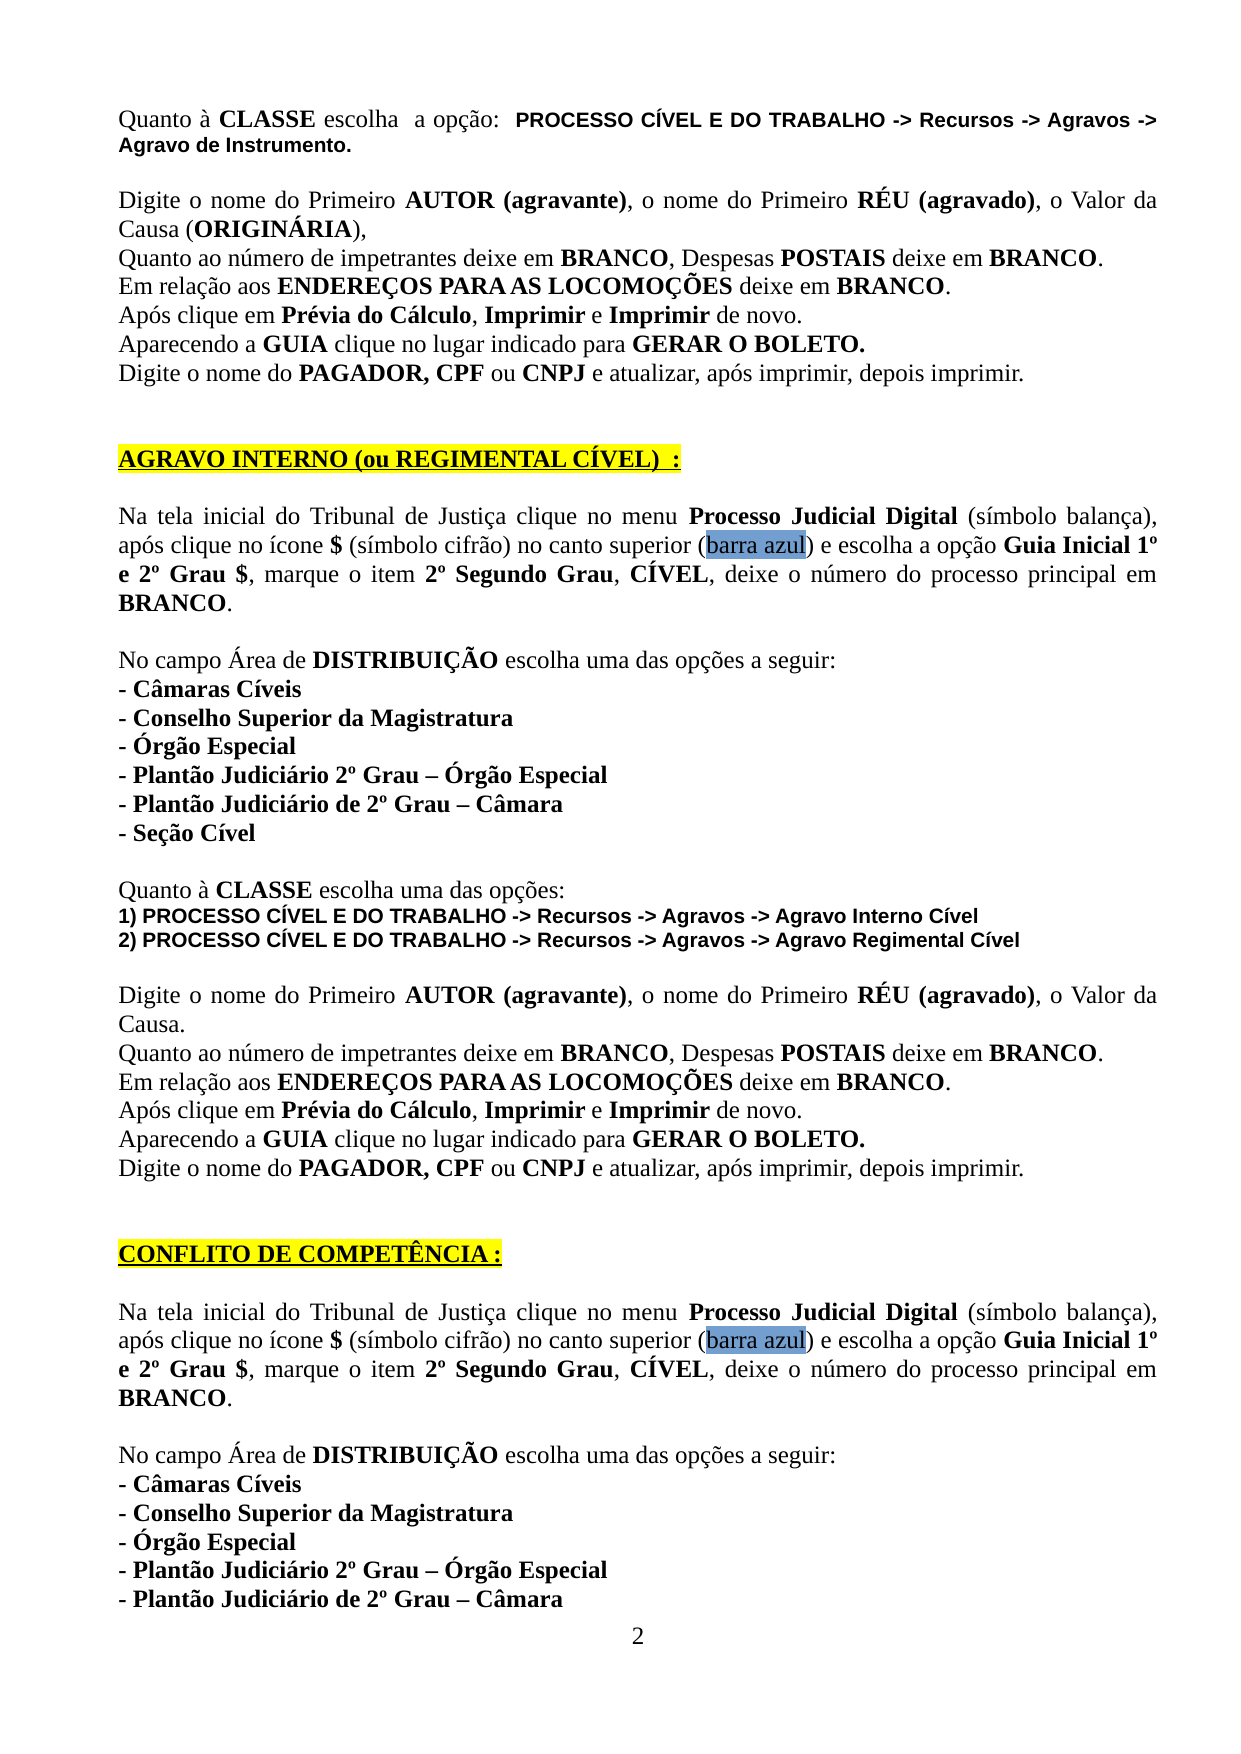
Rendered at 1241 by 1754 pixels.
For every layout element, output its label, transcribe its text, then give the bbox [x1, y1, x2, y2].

text - Câmaras Cíveis [118, 674, 1157, 703]
text Quanto à CLASSE escolha uma das opções: [118, 875, 1157, 904]
text Na tela inicial do Tribunal de Justiça clique no menu Processo Judicial Digital (símbolo balança), após clique no ícone $ (símbolo cifrão) no canto superior (barra azul) e escolha a opção Guia Inicial 1º e 2º Grau $, marque o item 2º Segundo Grau, CÍVEL, deixe o número do processo principal em BRANCO. [118, 501, 1157, 616]
text Na tela inicial do Tribunal de Justiça clique no menu Processo Judicial Digital (símbolo balança), após clique no ícone $ (símbolo cifrão) no canto superior (barra azul) e escolha a opção Guia Inicial 1º e 2º Grau $, marque o item 2º Segundo Grau, CÍVEL, deixe o número do processo principal em BRANCO. [118, 1297, 1157, 1412]
text Digite o nome do Primeiro AUTOR (agravante), o nome do Primeiro RÉU (agravado), o Valor da Causa. [118, 981, 1157, 1038]
text Quanto ao número de impetrantes deixe em BRANCO, Despesas POSTAIS deixe em BRANCO. [118, 243, 1157, 271]
text Após clique em Prévia do Cálculo, Imprimir e Imprimir de novo. [118, 1096, 1157, 1124]
text Digite o nome do Primeiro AUTOR (agravante), o nome do Primeiro RÉU (agravado), o Valor da Causa (ORIGINÁRIA), [118, 185, 1157, 243]
text Aparecendo a GUIA clique no lugar indicado para GERAR O BOLETO. [118, 1124, 1157, 1153]
text - Seção Cível [118, 818, 1157, 846]
text AGRAVO INTERNO (ou REGIMENTAL CÍVEL) : [118, 444, 1157, 473]
text - Plantão Judiciário de 2º Grau – Câmara [118, 789, 1157, 818]
text Em relação aos ENDEREÇOS PARA AS LOCOMOÇÕES deixe em BRANCO. [118, 1067, 1157, 1096]
text No campo Área de DISTRIBUIÇÃO escolha uma das opções a seguir: [118, 1441, 1157, 1469]
text Aparecendo a GUIA clique no lugar indicado para GERAR O BOLETO. [118, 329, 1157, 358]
text - Órgão Especial [118, 1527, 1157, 1556]
text Digite o nome do PAGADOR, CPF ou CNPJ e atualizar, após imprimir, depois imprimir. [118, 358, 1157, 386]
text - Plantão Judiciário 2º Grau – Órgão Especial [118, 760, 1157, 789]
text No campo Área de DISTRIBUIÇÃO escolha uma das opções a seguir: [118, 645, 1157, 674]
text Em relação aos ENDEREÇOS PARA AS LOCOMOÇÕES deixe em BRANCO. [118, 271, 1157, 300]
text - Conselho Superior da Magistratura [118, 1498, 1157, 1527]
text 1) PROCESSO CÍVEL E DO TRABALHO -> Recursos -> Agravos -> Agravo Interno Cível [118, 904, 1157, 928]
text - Conselho Superior da Magistratura [118, 703, 1157, 731]
text Digite o nome do PAGADOR, CPF ou CNPJ e atualizar, após imprimir, depois imprimir. [118, 1153, 1157, 1182]
text Quanto à CLASSE escolha a opção: PROCESSO CÍVEL E DO TRABALHO -> Recursos -> Agravos -> Agravo de Instrumento. [118, 104, 1157, 156]
text - Plantão Judiciário 2º Grau – Órgão Especial [118, 1556, 1157, 1584]
text CONFLITO DE COMPETÊNCIA : [118, 1239, 1157, 1268]
text - Câmaras Cíveis [118, 1469, 1157, 1498]
text - Órgão Especial [118, 731, 1157, 760]
text - Plantão Judiciário de 2º Grau – Câmara [118, 1584, 1157, 1613]
text Após clique em Prévia do Cálculo, Imprimir e Imprimir de novo. [118, 300, 1157, 329]
text 2) PROCESSO CÍVEL E DO TRABALHO -> Recursos -> Agravos -> Agravo Regimental Cível [118, 928, 1157, 952]
text Quanto ao número de impetrantes deixe em BRANCO, Despesas POSTAIS deixe em BRANCO. [118, 1038, 1157, 1067]
